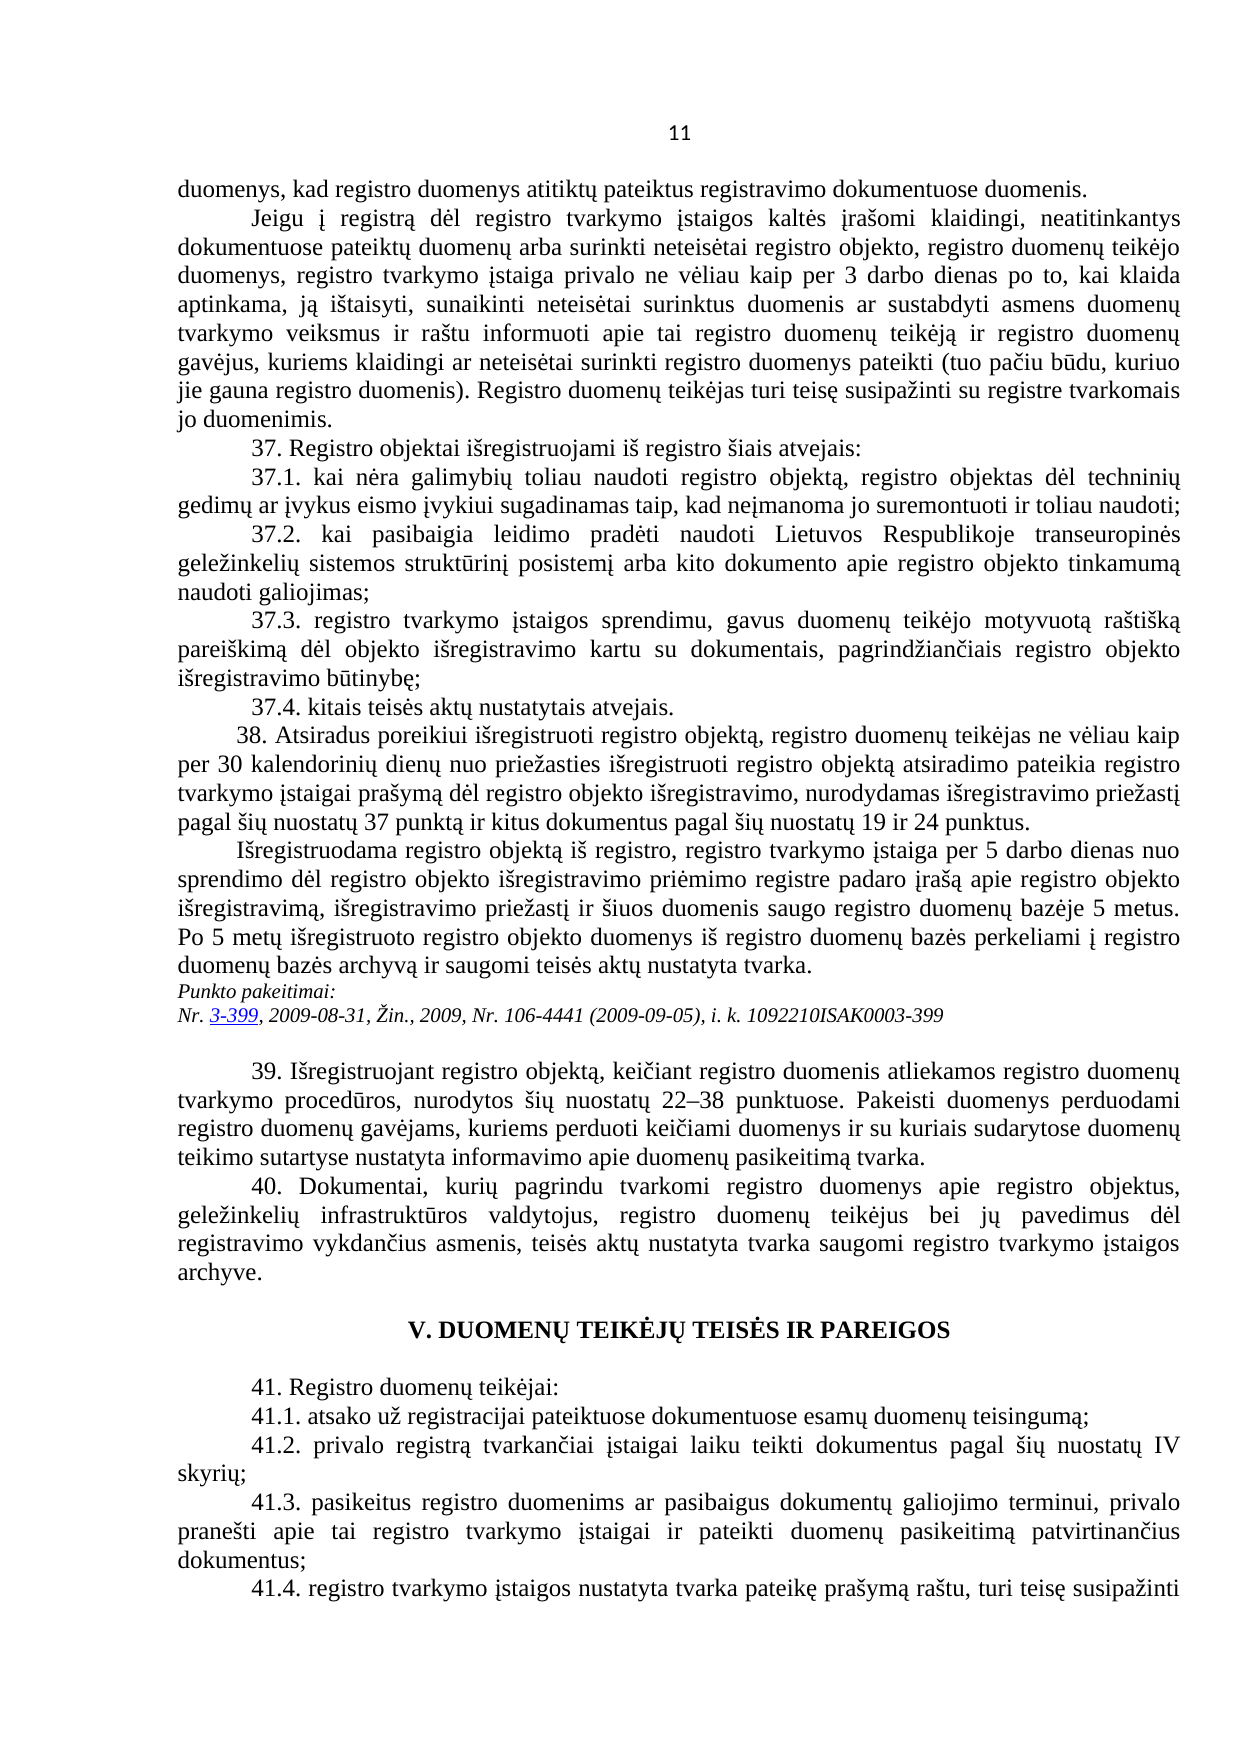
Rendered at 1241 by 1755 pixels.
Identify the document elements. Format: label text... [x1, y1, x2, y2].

text 41.4. registro tvarkymo įstaigos nustatyta tvarka pateikę prašymą raštu, turi teisę susipažinti [177, 1573, 1181, 1602]
text 37.1. kai nėra galimybių toliau naudoti registro objektą, registro objektas dėl techninių gedimų ar įvykus eismo įvykiui sugadinamas taip, kad neįmanoma jo suremontuoti ir toliau naudoti; [177, 462, 1181, 519]
text Nr. 3-399, 2009-08-31, Žin., 2009, Nr. 106-4441 (2009-09-05), i. k. 1092210ISAK0003-399 [177, 1003, 1181, 1027]
text 37.2. kai pasibaigia leidimo pradėti naudoti Lietuvos Respublikoje transeuropinės geležinkelių sistemos struktūrinį posistemį arba kito dokumento apie registro objekto tinkamumą naudoti galiojimas; [177, 519, 1181, 605]
text 37.3. registro tvarkymo įstaigos sprendimu, gavus duomenų teikėjo motyvuotą raštišką pareiškimą dėl objekto išregistravimo kartu su dokumentais, pagrindžiančiais registro objekto išregistravimo būtinybę; [177, 605, 1181, 692]
text Išregistruodama registro objektą iš registro, registro tvarkymo įstaiga per 5 darbo dienas nuo sprendimo dėl registro objekto išregistravimo priėmimo registre padaro įrašą apie registro objekto išregistravimą, išregistravimo priežastį ir šiuos duomenis saugo registro duomenų bazėje 5 metus. Po 5 metų išregistruoto registro objekto duomenys iš registro duomenų bazės perkeliami į registro duomenų bazės archyvą ir saugomi teisės aktų nustatyta tvarka. [177, 835, 1181, 979]
text V. DUOMENŲ TEIKĖJŲ TEISĖS IR PAREIGOS [177, 1315, 1181, 1343]
text 38. Atsiradus poreikiui išregistruoti registro objektą, registro duomenų teikėjas ne vėliau kaip per 30 kalendorinių dienų nuo priežasties išregistruoti registro objektą atsiradimo pateikia registro tvarkymo įstaigai prašymą dėl registro objekto išregistravimo, nurodydamas išregistravimo priežastį pagal šių nuostatų 37 punktą ir kitus dokumentus pagal šių nuostatų 19 ir 24 punktus. [177, 720, 1181, 835]
text 37.4. kitais teisės aktų nustatytais atvejais. [177, 692, 1181, 720]
text 41.2. privalo registrą tvarkančiai įstaigai laiku teikti dokumentus pagal šių nuostatų IV skyrių; [177, 1430, 1181, 1487]
text Jeigu į registrą dėl registro tvarkymo įstaigos kaltės įrašomi klaidingi, neatitinkantys dokumentuose pateiktų duomenų arba surinkti neteisėtai registro objekto, registro duomenų teikėjo duomenys, registro tvarkymo įstaiga privalo ne vėliau kaip per 3 darbo dienas po to, kai klaida aptinkama, ją ištaisyti, sunaikinti neteisėtai surinktus duomenis ar sustabdyti asmens duomenų tvarkymo veiksmus ir raštu informuoti apie tai registro duomenų teikėją ir registro duomenų gavėjus, kuriems klaidingi ar neteisėtai surinkti registro duomenys pateikti (tuo pačiu būdu, kuriuo jie gauna registro duomenis). Registro duomenų teikėjas turi teisę susipažinti su registre tvarkomais jo duomenimis. [177, 203, 1181, 433]
text 37. Registro objektai išregistruojami iš registro šiais atvejais: [177, 433, 1181, 462]
text duomenys, kad registro duomenys atitiktų pateiktus registravimo dokumentuose duomenis. [177, 174, 1181, 203]
text 41. Registro duomenų teikėjai: [177, 1372, 1181, 1401]
text 39. Išregistruojant registro objektą, keičiant registro duomenis atliekamos registro duomenų tvarkymo procedūros, nurodytos šių nuostatų 22–38 punktuose. Pakeisti duomenys perduodami registro duomenų gavėjams, kuriems perduoti keičiami duomenys ir su kuriais sudarytose duomenų teikimo sutartyse nustatyta informavimo apie duomenų pasikeitimą tvarka. [177, 1056, 1181, 1171]
text 40. Dokumentai, kurių pagrindu tvarkomi registro duomenys apie registro objektus, geležinkelių infrastruktūros valdytojus, registro duomenų teikėjus bei jų pavedimus dėl registravimo vykdančius asmenis, teisės aktų nustatyta tvarka saugomi registro tvarkymo įstaigos archyve. [177, 1171, 1181, 1286]
text Punkto pakeitimai: [177, 979, 1181, 1003]
text 41.1. atsako už registracijai pateiktuose dokumentuose esamų duomenų teisingumą; [177, 1401, 1181, 1430]
text 41.3. pasikeitus registro duomenims ar pasibaigus dokumentų galiojimo terminui, privalo pranešti apie tai registro tvarkymo įstaigai ir pateikti duomenų pasikeitimą patvirtinančius dokumentus; [177, 1487, 1181, 1573]
